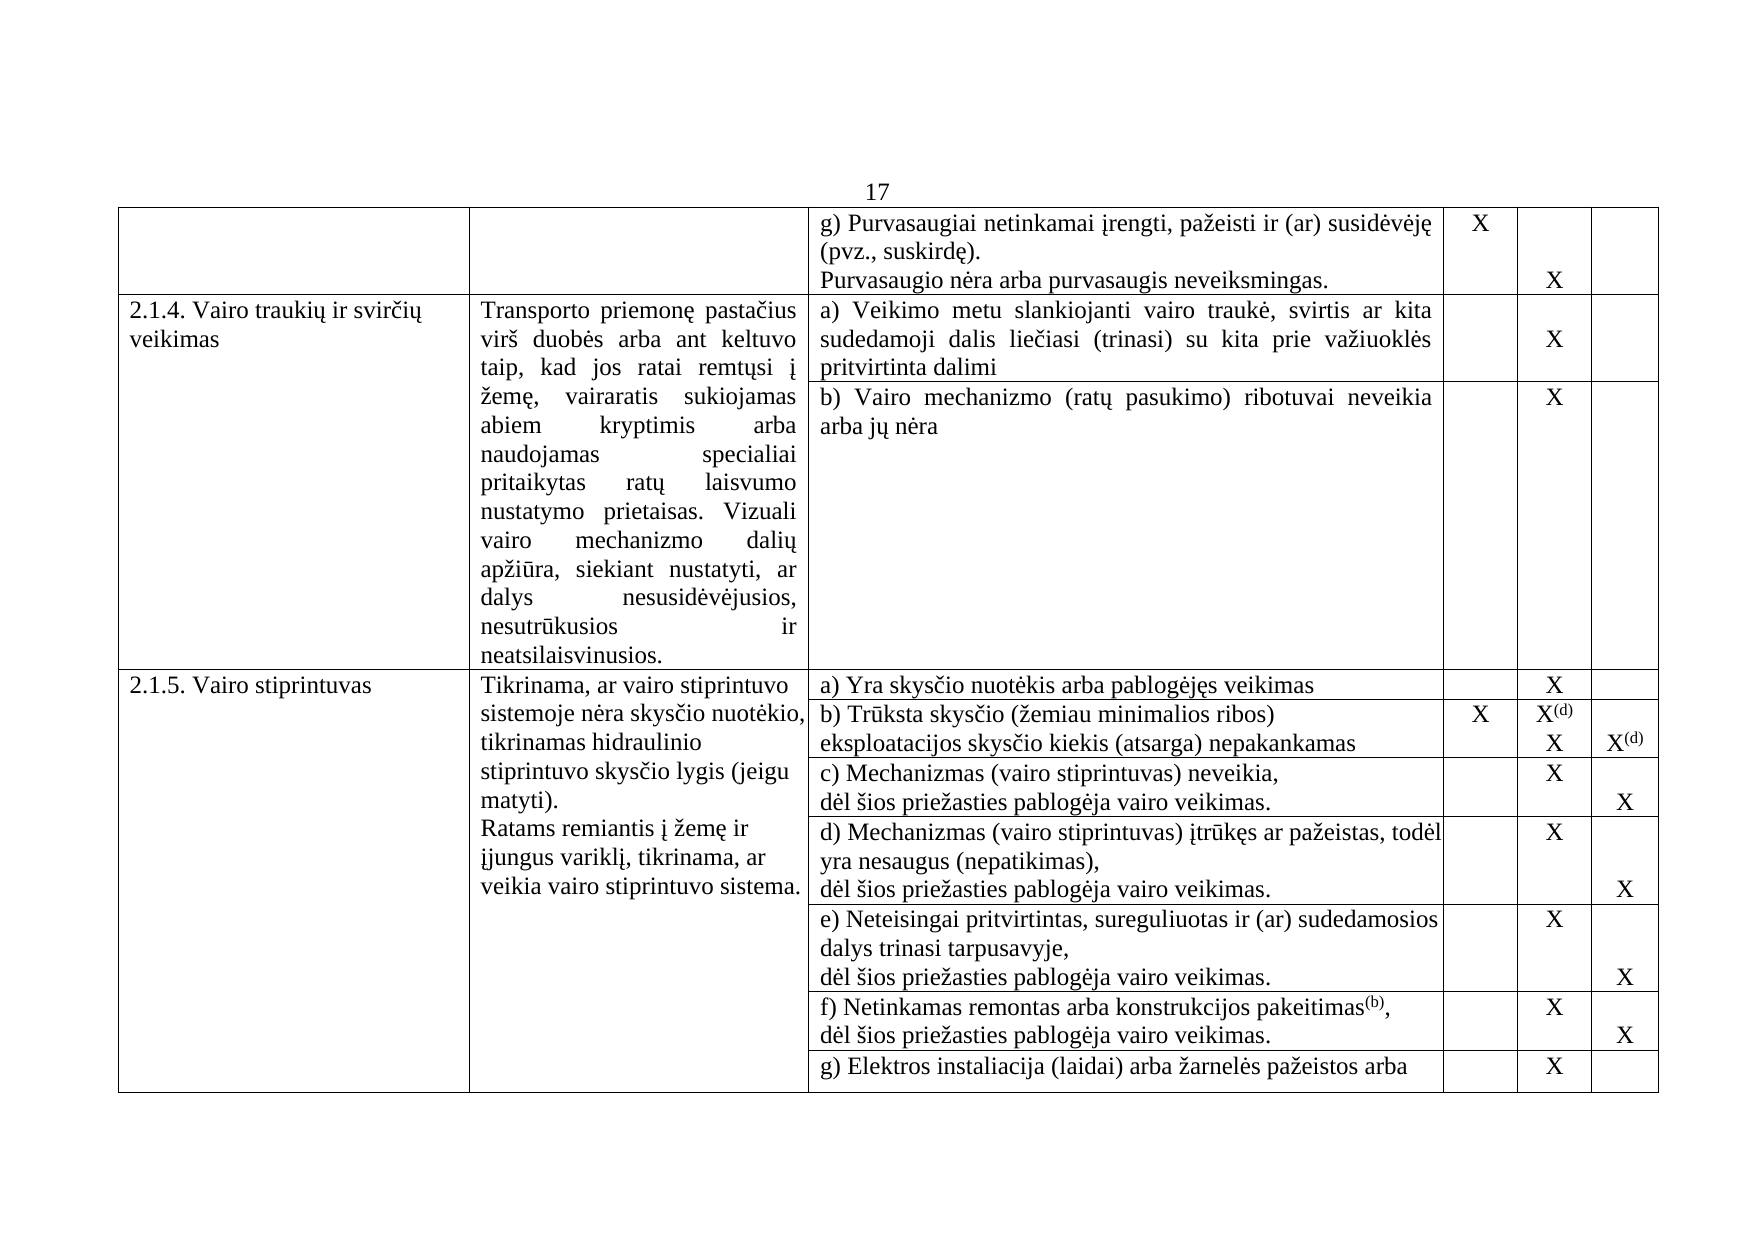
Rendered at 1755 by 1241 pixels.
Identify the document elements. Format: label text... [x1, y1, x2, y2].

table_cell g) Elektros instaliacija (laidai) arba žarnelės pažeistos arba [809, 1051, 1443, 1092]
table_cell X [1518, 905, 1591, 991]
table_cell X [1518, 992, 1591, 1050]
table_cell X [1444, 208, 1517, 294]
table_cell [1444, 905, 1517, 991]
table_cell [1444, 817, 1517, 903]
table_cell [470, 208, 808, 294]
table_cell 2.1.5. Vairo stiprintuvas [119, 670, 469, 1092]
table_cell [1444, 992, 1517, 1050]
table_cell a) Veikimo metu slankiojanti vairo traukė, svirtis ar kita sudedamoji dalis liečiasi (trinasi) su kita prie važiuoklės pritvirtinta dalimi [809, 295, 1443, 381]
table_cell X [1518, 1051, 1591, 1092]
table_cell a) Yra skysčio nuotėkis arba pablogėjęs veikimas [809, 670, 1443, 698]
table_cell [1592, 1051, 1658, 1092]
table_cell X [1518, 208, 1591, 294]
table_cell [1444, 1051, 1517, 1092]
table_cell [1592, 208, 1658, 294]
table_cell [1444, 382, 1517, 669]
table_cell X [1518, 670, 1591, 698]
table_cell [1444, 295, 1517, 381]
table_cell X [1518, 758, 1591, 816]
table_cell X(d) [1592, 700, 1658, 757]
table_cell e) Neteisingai pritvirtintas, sureguliuotas ir (ar) sudedamosios dalys trinasi tarpusavyje, dėl šios priežasties pablogėja vairo veikimas. [809, 905, 1443, 991]
table_cell b) Trūksta skysčio (žemiau minimalios ribos) eksploatacijos skysčio kiekis (atsarga) nepakankamas [809, 700, 1443, 757]
table_cell X [1592, 992, 1658, 1050]
table_cell X [1592, 758, 1658, 816]
table_cell X [1518, 817, 1591, 903]
table_cell X [1518, 382, 1591, 669]
table_cell X [1592, 817, 1658, 903]
table_cell [1592, 382, 1658, 669]
table_cell [1592, 670, 1658, 698]
table_cell f) Netinkamas remontas arba konstrukcijos pakeitimas(b), dėl šios priežasties pablogėja vairo veikimas. [809, 992, 1443, 1050]
table_cell 2.1.4. Vairo traukių ir svirčių veikimas [119, 295, 469, 669]
table_cell [1444, 670, 1517, 698]
table_cell Transporto priemonę pastačius virš duobės arba ant keltuvo taip, kad jos ratai remtųsi į žemę, vairaratis sukiojamas abiem kryptimis arba naudojamas specialiai pritaikytas ratų laisvumo nustatymo prietaisas. Vizuali vairo mechanizmo dalių apžiūra, siekiant nustatyti, ar dalys nesusidėvėjusios, nesutrūkusios ir neatsilaisvinusios. [470, 295, 808, 669]
table_cell b) Vairo mechanizmo (ratų pasukimo) ribotuvai neveikia arba jų nėra [809, 382, 1443, 669]
table_cell g) Purvasaugiai netinkamai įrengti, pažeisti ir (ar) susidėvėję (pvz., suskirdę). Purvasaugio nėra arba purvasaugis neveiksmingas. [809, 208, 1443, 294]
table_cell c) Mechanizmas (vairo stiprintuvas) neveikia, dėl šios priežasties pablogėja vairo veikimas. [809, 758, 1443, 816]
table_cell Tikrinama, ar vairo stiprintuvo sistemoje nėra skysčio nuotėkio, tikrinamas hidraulinio stiprintuvo skysčio lygis (jeigu matyti). Ratams remiantis į žemę ir įjungus variklį, tikrinama, ar veikia vairo stiprintuvo sistema. [470, 670, 808, 1092]
table_cell [1444, 758, 1517, 816]
table_cell X [1592, 905, 1658, 991]
table_cell d) Mechanizmas (vairo stiprintuvas) įtrūkęs ar pažeistas, todėl yra nesaugus (nepatikimas), dėl šios priežasties pablogėja vairo veikimas. [809, 817, 1443, 903]
table_cell [119, 208, 469, 294]
table_cell X(d) X [1518, 700, 1591, 757]
table_cell [1592, 295, 1658, 381]
table_cell X [1444, 700, 1517, 757]
table_cell X [1518, 295, 1591, 381]
